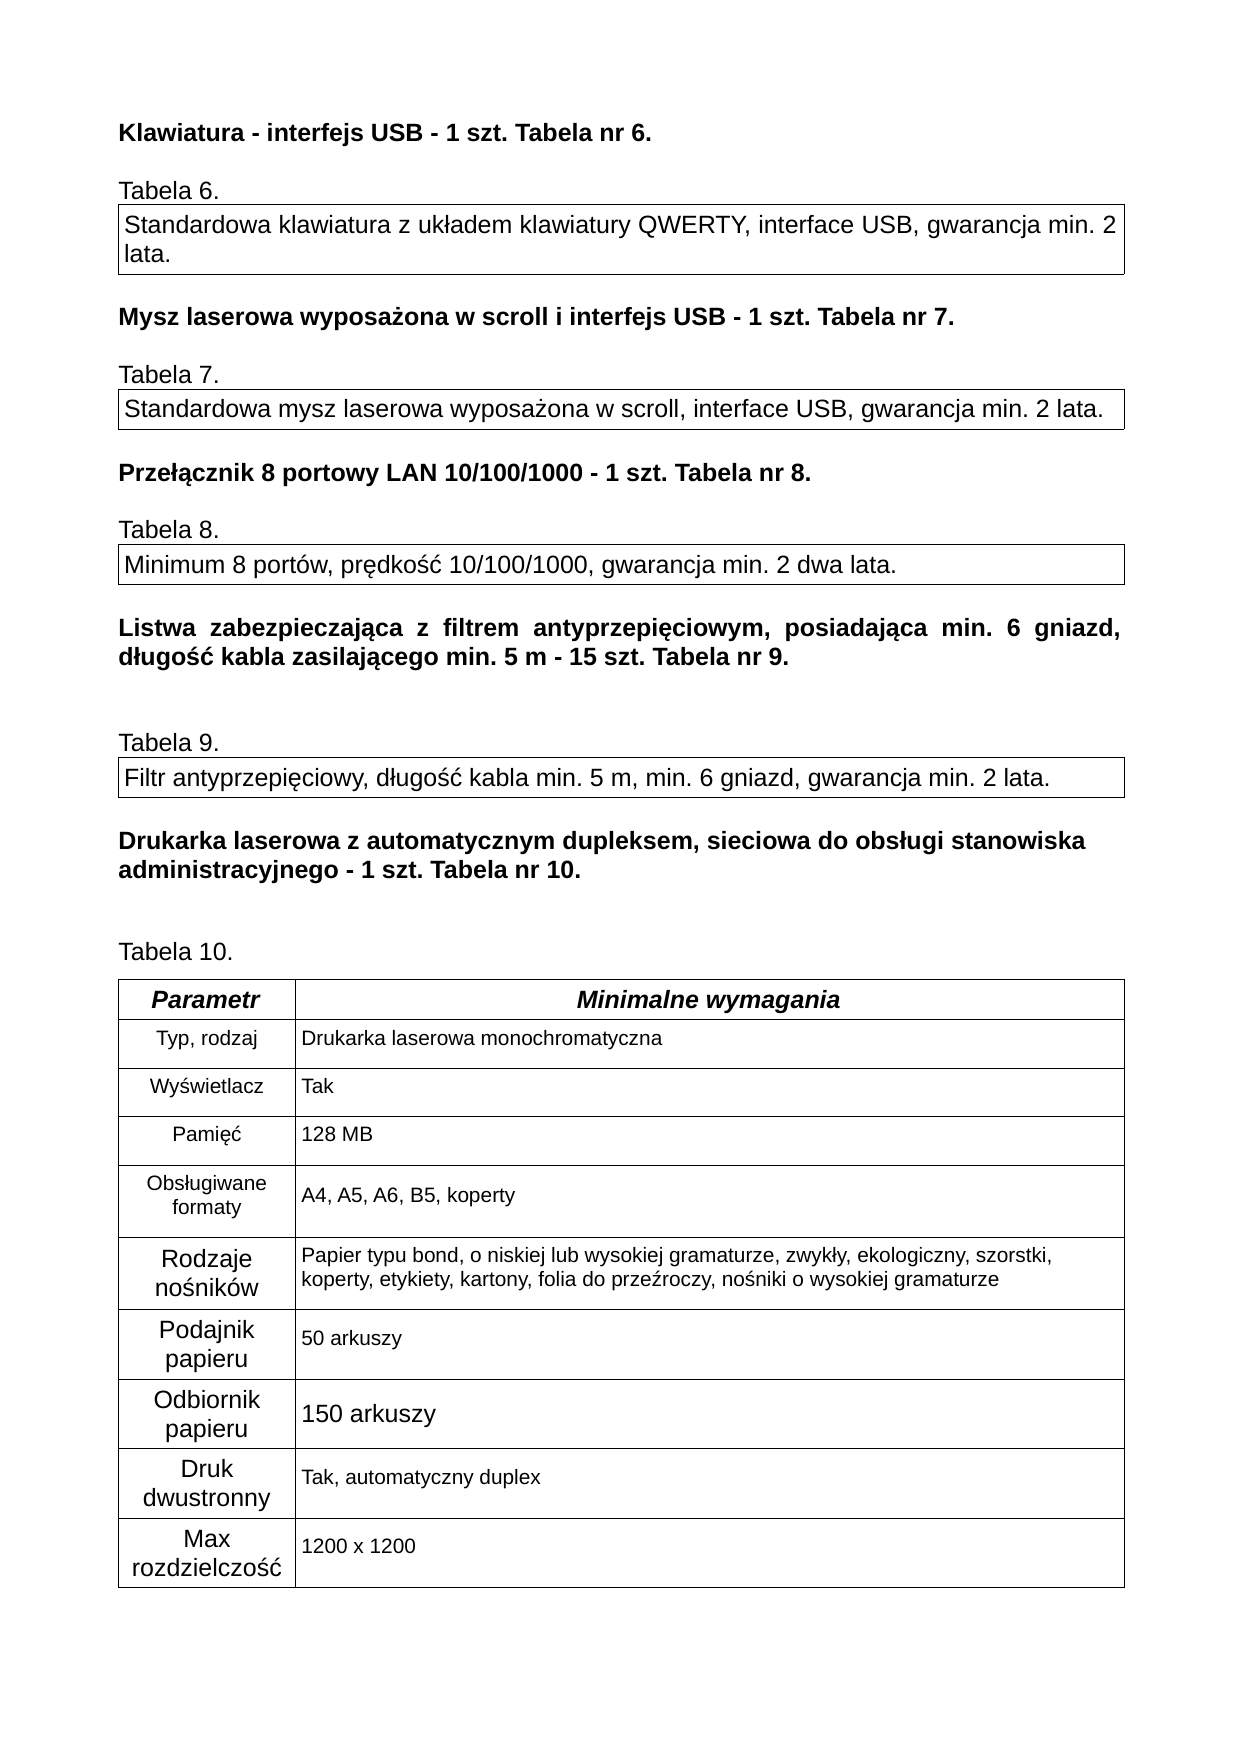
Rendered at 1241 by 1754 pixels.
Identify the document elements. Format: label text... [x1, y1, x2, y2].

table_cell Obsługiwane formaty [119, 1166, 295, 1237]
table_header Standardowa klawiatura z układem klawiatury QWERTY, interface USB, gwarancja min. 2 lata. [119, 205, 1124, 273]
table_header Minimalne wymagania [296, 980, 1124, 1019]
table_cell Drukarka laserowa monochromatyczna [296, 1020, 1124, 1068]
text Tabela 6. [118, 176, 1122, 204]
table_cell Rodzaje nośników [119, 1238, 295, 1309]
table_cell Tak [296, 1069, 1124, 1116]
table_header Standardowa mysz laserowa wyposażona w scroll, interface USB, gwarancja min. 2 lata. [119, 390, 1124, 429]
table_cell Wyświetlacz [119, 1069, 295, 1116]
text Tabela 9. [118, 728, 1122, 757]
table_cell A4, A5, A6, B5, koperty [296, 1166, 1124, 1237]
table_cell 1200 x 1200 [296, 1519, 1124, 1587]
table_cell Odbiornik papieru [119, 1380, 295, 1448]
table_header Parametr [119, 980, 295, 1019]
table_cell Pamięć [119, 1117, 295, 1164]
text Klawiatura - interfejs USB - 1 szt. Tabela nr 6. [118, 118, 1122, 147]
table_header Filtr antyprzepięciowy, długość kabla min. 5 m, min. 6 gniazd, gwarancja min. 2 lata. [119, 758, 1124, 797]
table_cell Podajnik papieru [119, 1310, 295, 1379]
text Mysz laserowa wyposażona w scroll i interfejs USB - 1 szt. Tabela nr 7. [118, 302, 1122, 331]
table_cell 50 arkuszy [296, 1310, 1124, 1379]
table_cell Typ, rodzaj [119, 1020, 295, 1068]
table_cell Druk dwustronny [119, 1449, 295, 1518]
text Przełącznik 8 portowy LAN 10/100/1000 - 1 szt. Tabela nr 8. [118, 458, 1122, 486]
table_cell Tak, automatyczny duplex [296, 1449, 1124, 1518]
text Tabela 10. [118, 937, 1122, 966]
text Tabela 7. [118, 360, 1122, 388]
text Tabela 8. [118, 515, 1122, 544]
table_cell 150 arkuszy [296, 1380, 1124, 1448]
table_cell Papier typu bond, o niskiej lub wysokiej gramaturze, zwykły, ekologiczny, szorstki, koperty, etykiety, kartony, folia do przeźroczy, nośniki o wysokiej gramaturze [296, 1238, 1124, 1309]
table_cell 128 MB [296, 1117, 1124, 1164]
text Drukarka laserowa z automatycznym dupleksem, sieciowa do obsługi stanowiska administracyjnego - 1 szt. Tabela nr 10. [118, 826, 1122, 883]
table_cell Max rozdzielczość [119, 1519, 295, 1587]
text Listwa zabezpieczająca z filtrem antyprzepięciowym, posiadająca min. 6 gniazd, długość kabla zasilającego min. 5 m - 15 szt. Tabela nr 9. [118, 613, 1122, 671]
table_header Minimum 8 portów, prędkość 10/100/1000, gwarancja min. 2 dwa lata. [119, 545, 1124, 584]
